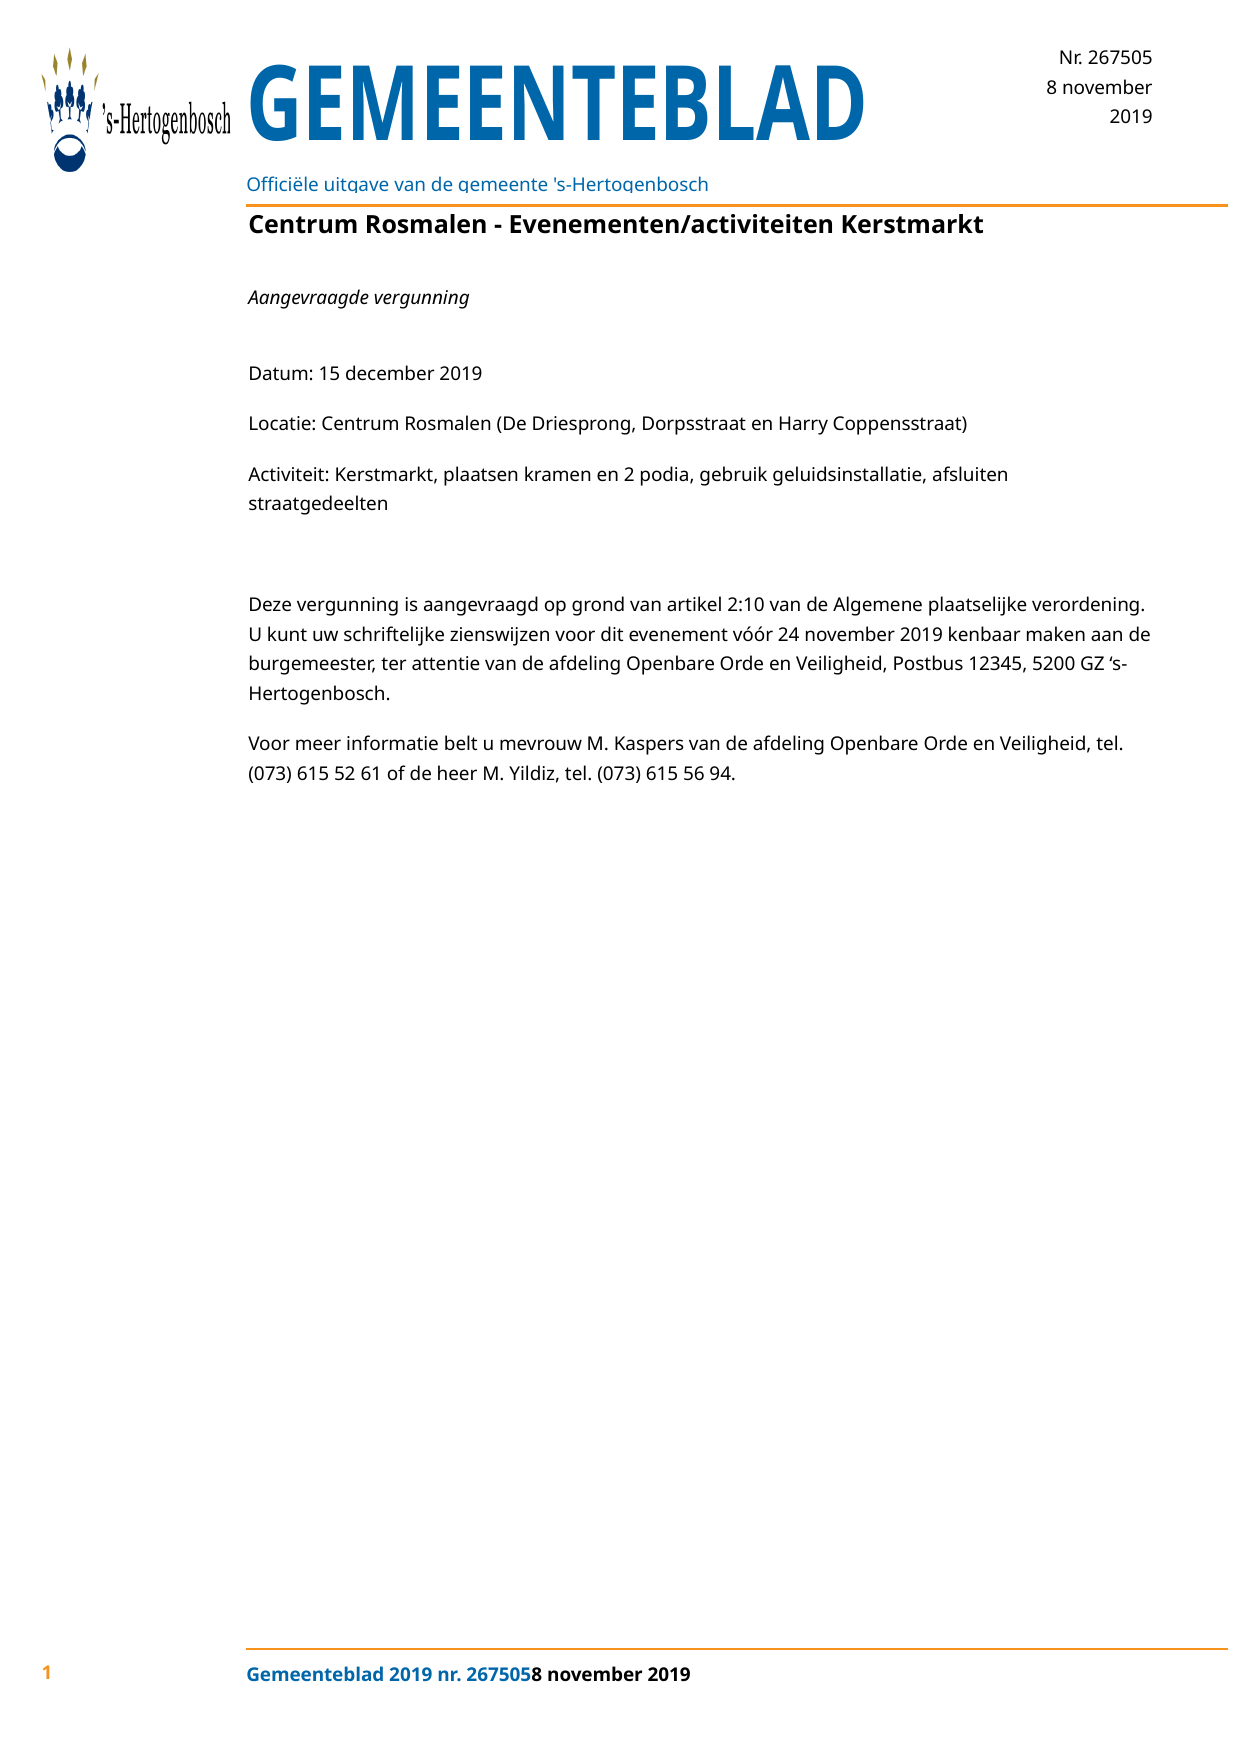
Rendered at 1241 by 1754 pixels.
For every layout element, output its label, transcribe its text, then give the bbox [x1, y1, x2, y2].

text Voor meer informatie belt u mevrouw M. Kaspers van de afdeling Openbare Orde en Veiligheid, tel. (073) 615 52 61 of de heer M. Yildiz, tel. (073) 615 56 94. [248, 730, 1152, 786]
text Aangevraagde vergunning [248, 284, 1152, 309]
text Datum: 15 december 2019 [248, 360, 1152, 386]
text Activiteit: Kerstmarkt, plaatsen kramen en 2 podia, gebruik geluidsinstallatie, afsluiten straatgedeelten [248, 461, 1152, 516]
picture [41, 47, 231, 172]
text Deze vergunning is aangevraagd op grond van artikel 2:10 van de Algemene plaatselijke verordening. U kunt uw schriftelijke zienswijzen voor dit evenement vóór 24 november 2019 kenbaar maken aan de burgemeester, ter attentie van de afdeling Openbare Orde en Veiligheid, Postbus 12345, 5200 GZ ‘s-Hertogenbosch. [248, 591, 1152, 706]
text Locatie: Centrum Rosmalen (De Driesprong, Dorpsstraat en Harry Coppensstraat) [248, 410, 1152, 436]
text Centrum Rosmalen - Evenementen/activiteiten Kerstmarkt [248, 207, 1152, 241]
